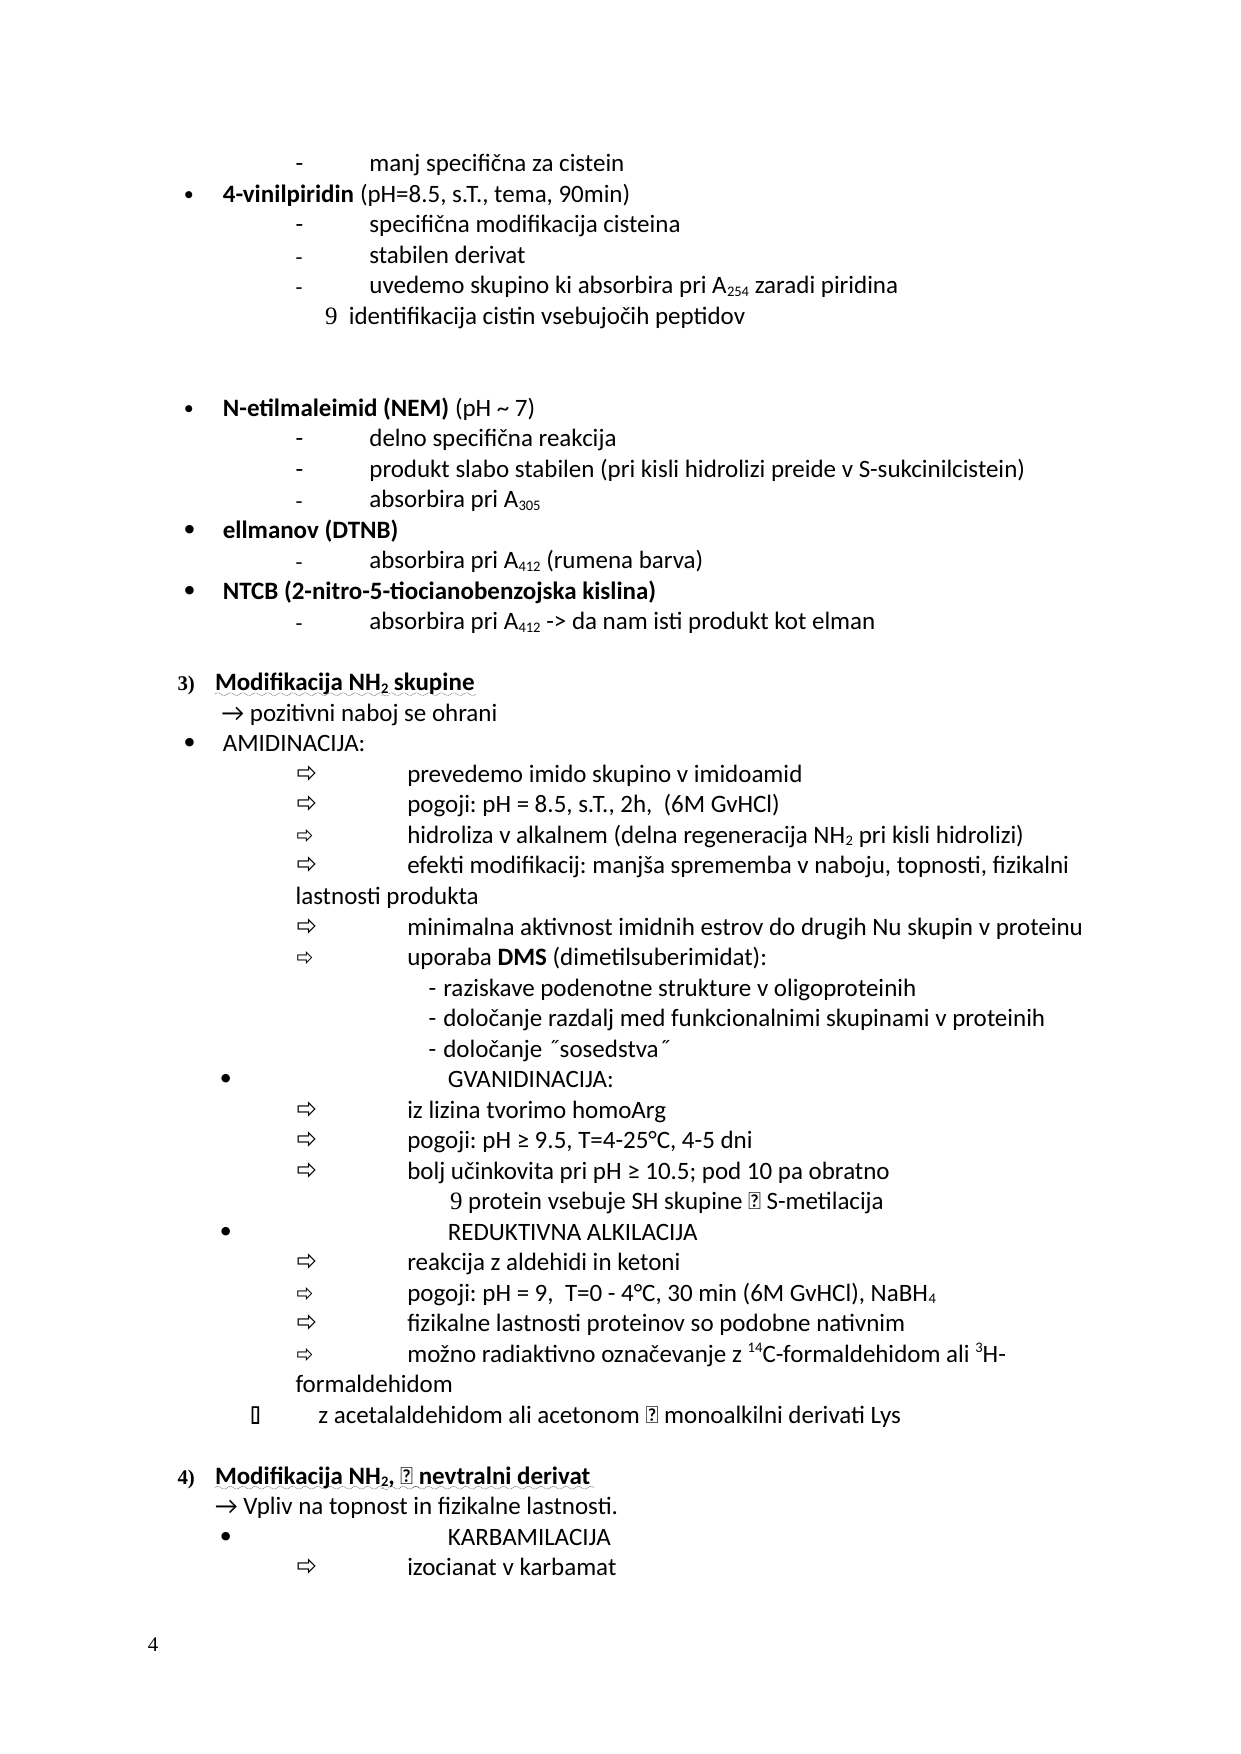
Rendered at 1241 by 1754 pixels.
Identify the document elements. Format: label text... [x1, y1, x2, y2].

list pogoji: pH = 8.5, s.T., 2h, (6M GvHCl) [295, 788, 1093, 819]
list bolj učinkovita pri pH ≥ 10.5; pod 10 pa obratno [295, 1155, 1093, 1185]
list hidroliza v alkalnem (delna regeneracija NH2 pri kisli hidrolizi) [295, 819, 1093, 849]
list 4-vinilpiridin (pH=8.5, s.T., tema, 90min) [185, 178, 1093, 209]
text → Vpliv na topnost in fizikalne lastnosti. [148, 1491, 1093, 1521]
list določanje ˝sosedstva˝ [428, 1033, 1093, 1063]
list uporaba DMS (dimetilsuberimidat): [295, 941, 1093, 972]
list pogoji: pH ≥ 9.5, T=4-25°C, 4-5 dni [295, 1124, 1093, 1155]
list reakcija z aldehidi in ketoni [295, 1246, 1093, 1277]
list fizikalne lastnosti proteinov so podobne nativnim [295, 1307, 1093, 1338]
list uvedemo skupino ki absorbira pri A254 zaradi piridina [295, 270, 1093, 300]
list izocianat v karbamat [295, 1552, 1093, 1582]
list raziskave podenotne strukture v oligoproteinih [428, 972, 1093, 1002]
list določanje razdalj med funkcionalnimi skupinami v proteinih [428, 1002, 1093, 1033]
text → pozitivni naboj se ohrani [148, 697, 1093, 727]
list specifična modifikacija cisteina [295, 209, 1093, 239]
list Modifikacija NH2,  nevtralni derivat [177, 1460, 1093, 1491]
list pogoji: pH = 9, T=0 - 4°C, 30 min (6M GvHCl), NaBH4 [295, 1277, 1093, 1307]
text  protein vsebuje SH skupine  S-metilacija [450, 1185, 1093, 1216]
list N-etilmaleimid (NEM) (pH ~ 7) [185, 392, 1093, 422]
list NTCB (2-nitro-5-tiocianobenzojska kislina) [185, 575, 1093, 605]
list absorbira pri A412 (rumena barva) [295, 544, 1093, 575]
text  identifikacija cistin vsebujočih peptidov [325, 300, 1093, 331]
list delno specifična reakcija [295, 422, 1093, 453]
list GVANIDINACIJA: [221, 1063, 1093, 1094]
list REDUKTIVNA ALKILACIJA [221, 1216, 1093, 1246]
list stabilen derivat [295, 239, 1093, 270]
list absorbira pri A412 -> da nam isti produkt kot elman [295, 605, 1093, 636]
list AMIDINACIJA: [185, 727, 1093, 758]
list Modifikacija NH2 skupine [177, 666, 1093, 697]
list minimalna aktivnost imidnih estrov do drugih Nu skupin v proteinu [295, 911, 1093, 941]
list manj specifična za cistein [295, 148, 1093, 178]
list ellmanov (DTNB) [185, 514, 1093, 544]
list produkt slabo stabilen (pri kisli hidrolizi preide v S-sukcinilcistein) [295, 453, 1093, 483]
list iz lizina tvorimo homoArg [295, 1094, 1093, 1124]
list možno radiaktivno označevanje z 14C-formaldehidom ali 3H-formaldehidom [295, 1338, 1093, 1399]
list prevedemo imido skupino v imidoamid [295, 758, 1093, 788]
list absorbira pri A305 [295, 483, 1093, 514]
list KARBAMILACIJA [221, 1521, 1093, 1552]
list efekti modifikacij: manjša sprememba v naboju, topnosti, fizikalni lastnosti produkta [295, 849, 1093, 911]
list z acetalaldehidom ali acetonom  monoalkilni derivati Lys [251, 1399, 1093, 1429]
